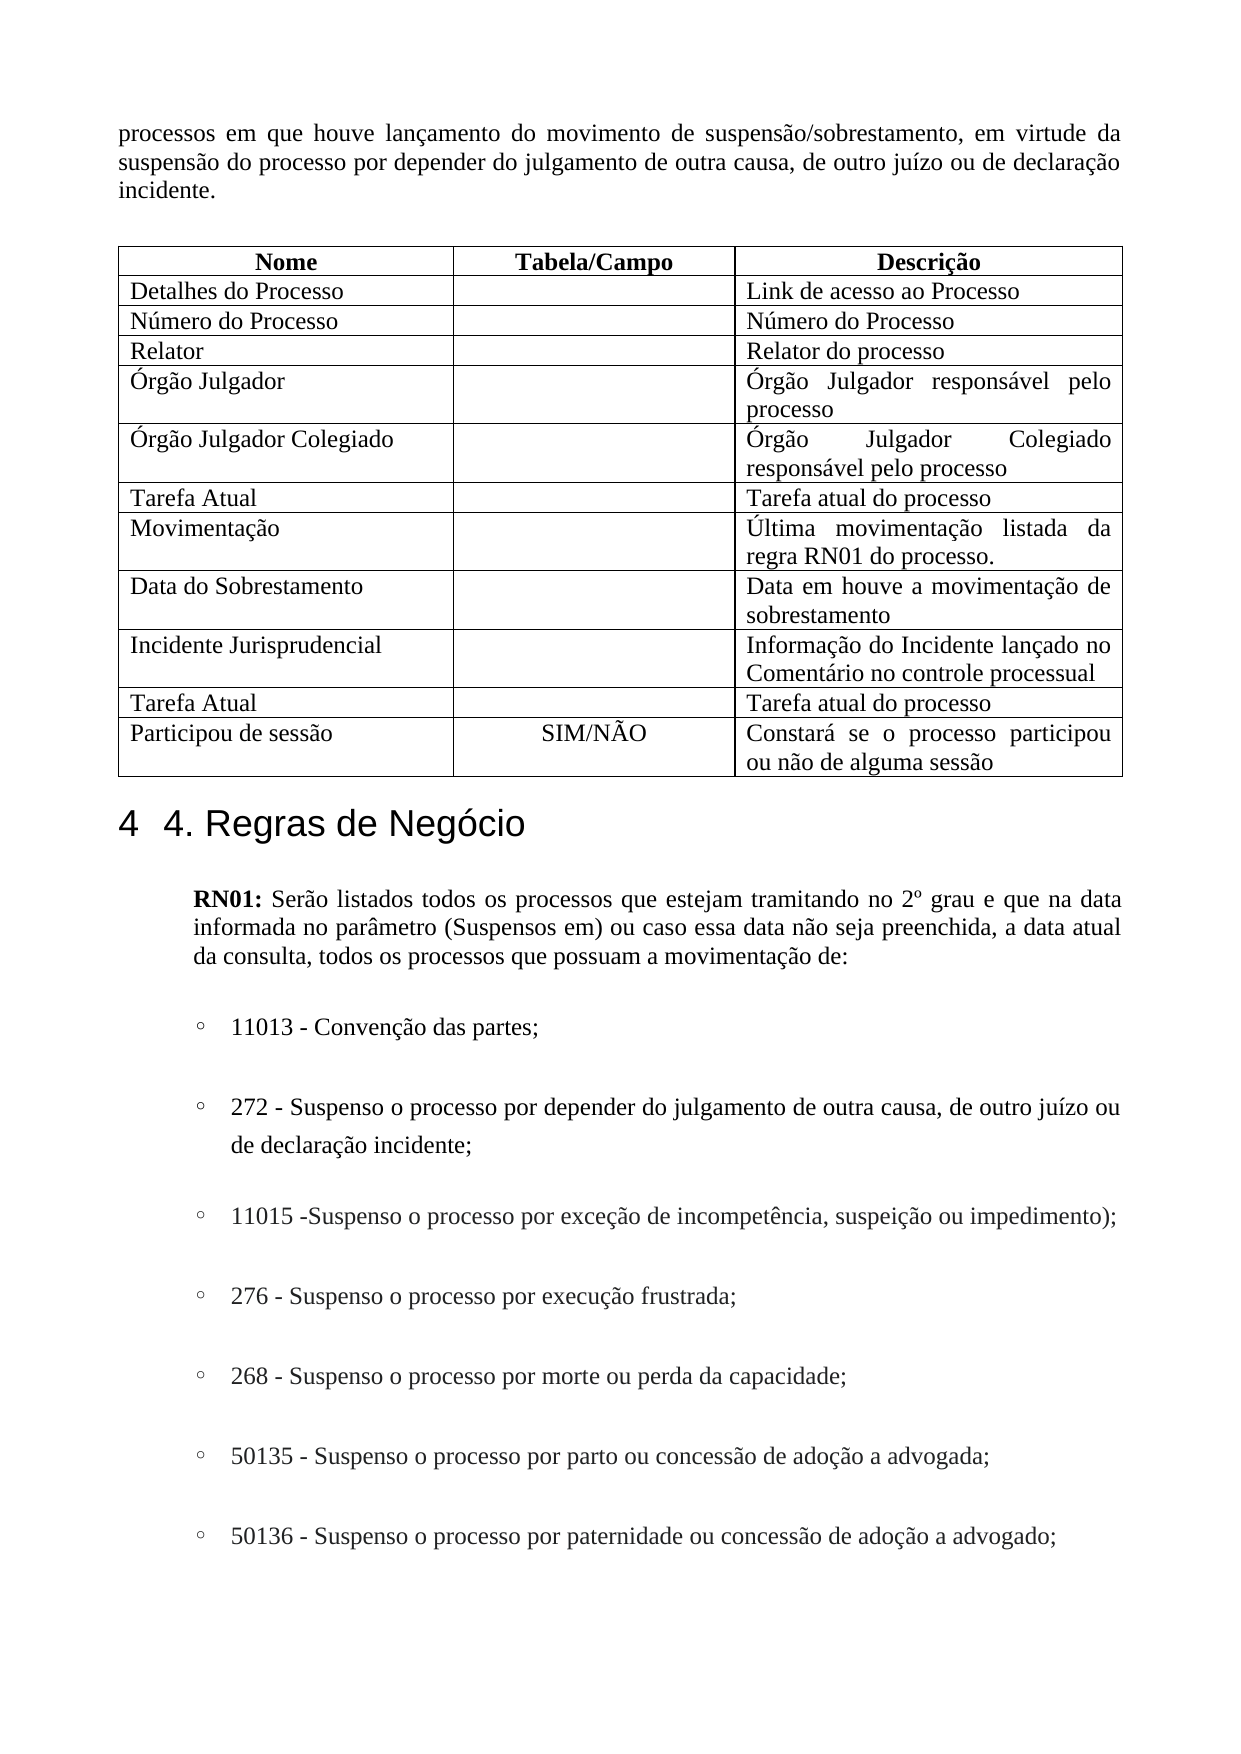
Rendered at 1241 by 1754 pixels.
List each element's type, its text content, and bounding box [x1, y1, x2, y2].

table_cell Detalhes do Processo [119, 276, 453, 305]
table_cell Número do Processo [736, 306, 1122, 335]
table_cell Relator [119, 336, 453, 365]
table_cell Número do Processo [119, 306, 453, 335]
table_cell Tarefa atual do processo [736, 483, 1122, 512]
table_header Descrição [736, 247, 1122, 275]
table_cell Movimentação [119, 513, 453, 570]
table_cell Órgão Julgador Colegiado [119, 424, 453, 482]
table_cell [454, 336, 734, 365]
table_cell Constará se o processo participou ou não de alguma sessão [736, 718, 1122, 776]
table_cell Órgão Julgador responsável pelo processo [736, 366, 1122, 423]
table_cell [454, 276, 734, 305]
list 11013 - Convenção das partes; [193, 999, 1122, 1050]
table_cell Tarefa Atual [119, 483, 453, 512]
list 11015 -Suspenso o processo por exceção de incompetência, suspeição ou impedimento); [193, 1187, 1122, 1239]
table_cell [454, 483, 734, 512]
table_cell Data do Sobrestamento [119, 571, 453, 629]
list 268 - Suspenso o processo por morte ou perda da capacidade; [193, 1347, 1122, 1399]
table_cell Participou de sessão [119, 718, 453, 776]
table_cell [454, 688, 734, 717]
subtitle 4. Regras de Negócio [118, 802, 1122, 845]
table_cell Informação do Incidente lançado no Comentário no controle processual [736, 630, 1122, 687]
table_cell Órgão Julgador [119, 366, 453, 423]
table_cell Incidente Jurisprudencial [119, 630, 453, 687]
table_cell Relator do processo [736, 336, 1122, 365]
table_header Tabela/Campo [454, 247, 734, 275]
table_cell [454, 306, 734, 335]
table_cell Tarefa atual do processo [736, 688, 1122, 717]
table_cell Data em houve a movimentação de sobrestamento [736, 571, 1122, 629]
list 50136 - Suspenso o processo por paternidade ou concessão de adoção a advogado; [193, 1507, 1122, 1559]
table_cell [454, 513, 734, 570]
table_cell [454, 571, 734, 629]
list RN01: Serão listados todos os processos que estejam tramitando no 2º grau e que na data informada no parâmetro (Suspensos em) ou caso essa data não seja preenchida, a data atual da consulta, todos os processos que possuam a movimentação de: [156, 884, 1122, 970]
table_cell Última movimentação listada da regra RN01 do processo. [736, 513, 1122, 570]
text processos em que houve lançamento do movimento de suspensão/sobrestamento, em virtude da suspensão do processo por depender do julgamento de outra causa, de outro juízo ou de declaração incidente. [118, 118, 1122, 204]
table_cell [454, 630, 734, 687]
table_cell Tarefa Atual [119, 688, 453, 717]
list 50135 - Suspenso o processo por parto ou concessão de adoção a advogada; [193, 1427, 1122, 1479]
table_cell SIM/NÃO [454, 718, 734, 776]
table_header Nome [119, 247, 453, 275]
table_cell Link de acesso ao Processo [736, 276, 1122, 305]
table_cell Órgão Julgador Colegiado responsável pelo processo [736, 424, 1122, 482]
list 276 - Suspenso o processo por execução frustrada; [193, 1267, 1122, 1319]
list 272 - Suspenso o processo por depender do julgamento de outra causa, de outro juízo ou de declaração incidente; [193, 1079, 1122, 1159]
table_cell [454, 424, 734, 482]
table_cell [454, 366, 734, 423]
